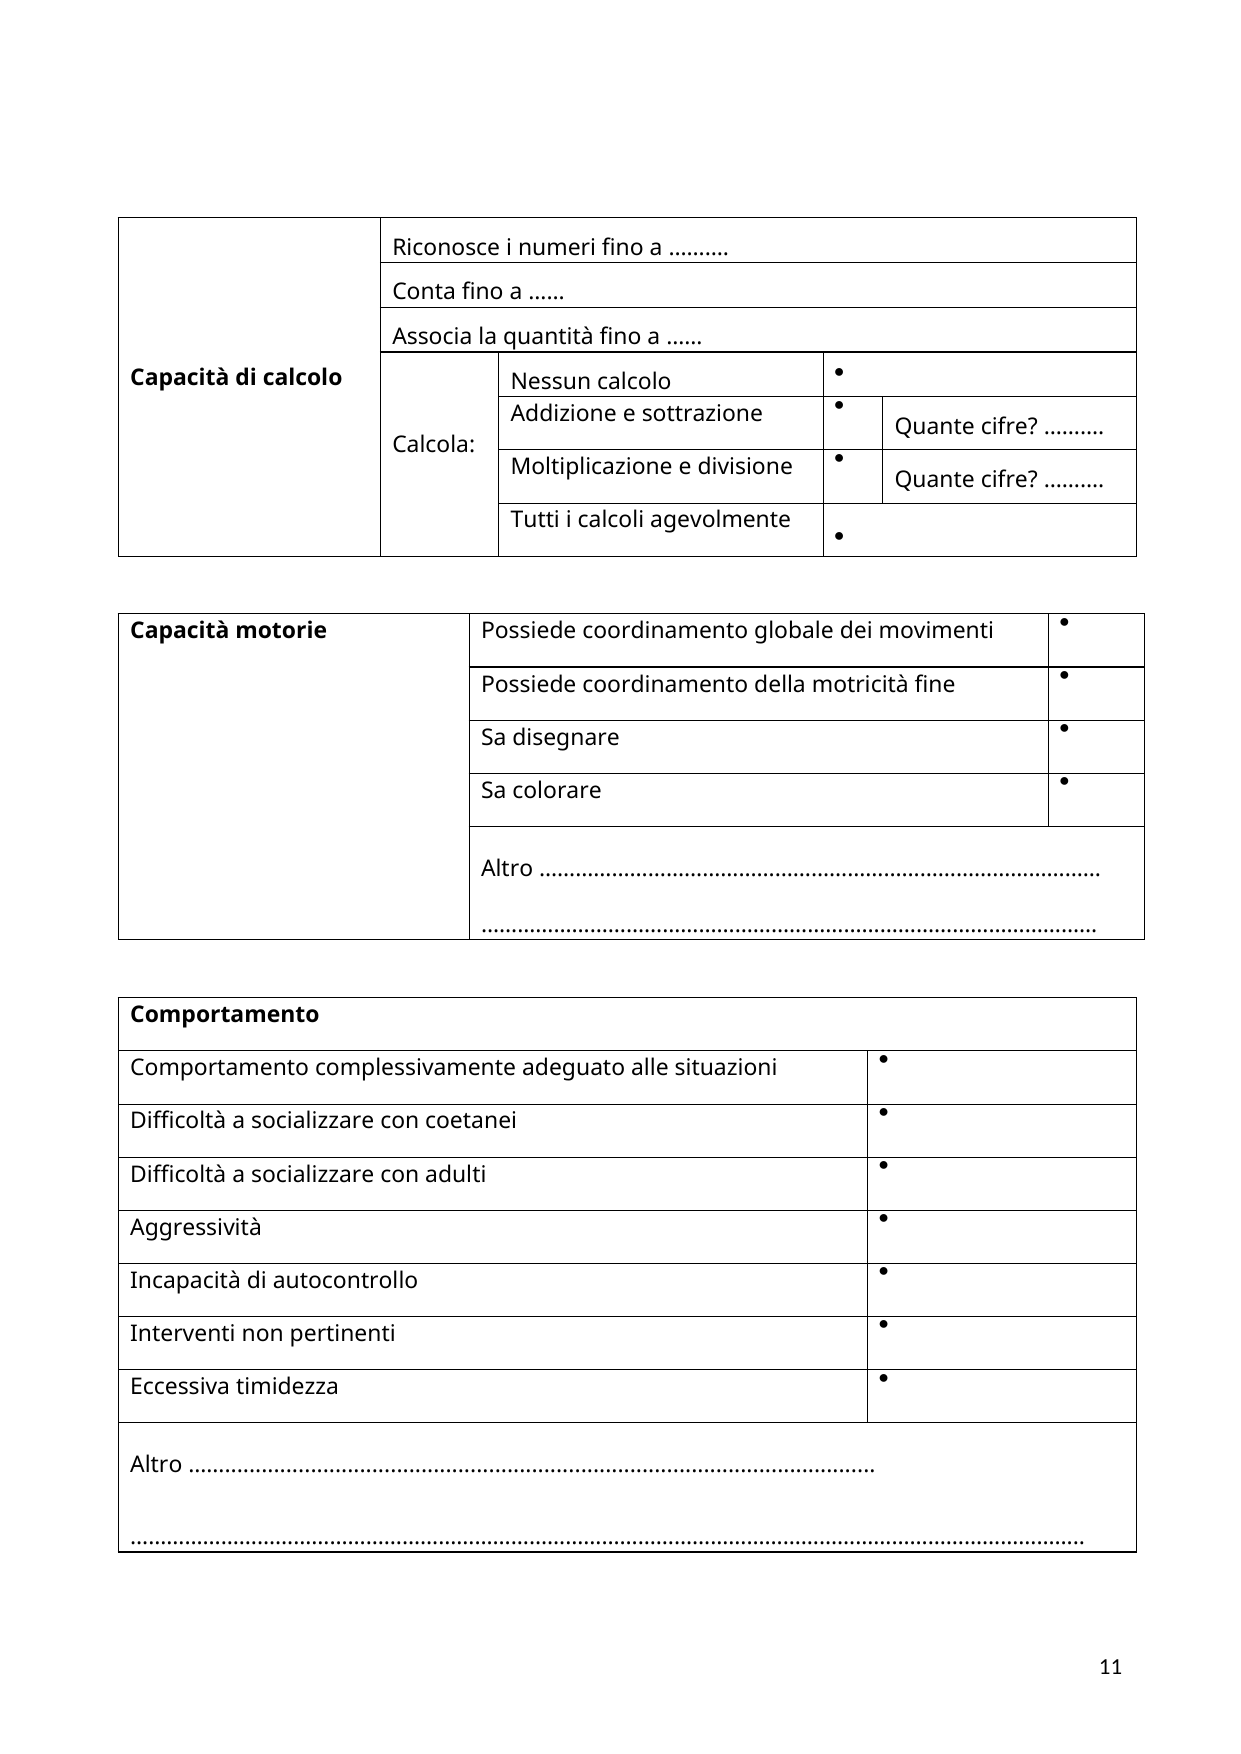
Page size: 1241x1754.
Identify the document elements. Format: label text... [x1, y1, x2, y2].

table_cell Difficoltà a socializzare con coetanei [119, 1105, 867, 1157]
table_cell Nessun calcolo [499, 353, 823, 396]
table_cell  [868, 1370, 1136, 1422]
table_header Capacità di calcolo [119, 218, 380, 556]
table_cell Altro ………………………………………………………………………………… ………………………………………………………………………………………… [470, 827, 1144, 939]
table_cell Addizione e sottrazione [499, 397, 823, 449]
table_cell  [1049, 668, 1144, 719]
table_cell  [868, 1317, 1136, 1369]
table_cell Associa la quantità fino a …… [381, 308, 1136, 351]
table_header Comportamento [119, 998, 1136, 1050]
table_cell  [868, 1105, 1136, 1157]
table_cell Aggressività [119, 1211, 867, 1263]
table_cell  [1049, 721, 1144, 773]
table_cell Difficoltà a socializzare con adulti [119, 1158, 867, 1210]
table_cell  [868, 1158, 1136, 1210]
table_cell  [1049, 774, 1144, 826]
table_cell Quante cifre? ………. [883, 450, 1136, 502]
table_cell Conta fino a …… [381, 263, 1136, 307]
table_cell Sa disegnare [470, 721, 1048, 773]
table_cell  [824, 353, 1136, 396]
table_cell Eccessiva timidezza [119, 1370, 867, 1422]
table_cell Altro …….......................................................................................................... ………………………………………………………………………………………………………………………………………….. [119, 1423, 1136, 1551]
table_cell Incapacità di autocontrollo [119, 1264, 867, 1316]
table_cell  [824, 397, 882, 449]
table_cell Comportamento complessivamente adeguato alle situazioni [119, 1051, 867, 1103]
table_header Capacità motorie [119, 614, 469, 939]
table_header  [1049, 614, 1144, 666]
table_cell  [868, 1211, 1136, 1263]
table_cell Possiede coordinamento della motricità fine [470, 668, 1048, 719]
table_cell  [868, 1051, 1136, 1103]
table_cell Sa colorare [470, 774, 1048, 826]
table_cell Interventi non pertinenti [119, 1317, 867, 1369]
table_cell  [824, 450, 882, 502]
table_cell Moltiplicazione e divisione [499, 450, 823, 502]
table_cell Quante cifre? ………. [883, 397, 1136, 449]
table_cell  [824, 504, 1136, 556]
table_cell Tutti i calcoli agevolmente [499, 504, 823, 556]
table_cell  [868, 1264, 1136, 1316]
table_header Possiede coordinamento globale dei movimenti [470, 614, 1048, 666]
table_cell Calcola: [381, 353, 498, 556]
table_header Riconosce i numeri fino a …….… [381, 218, 1136, 262]
